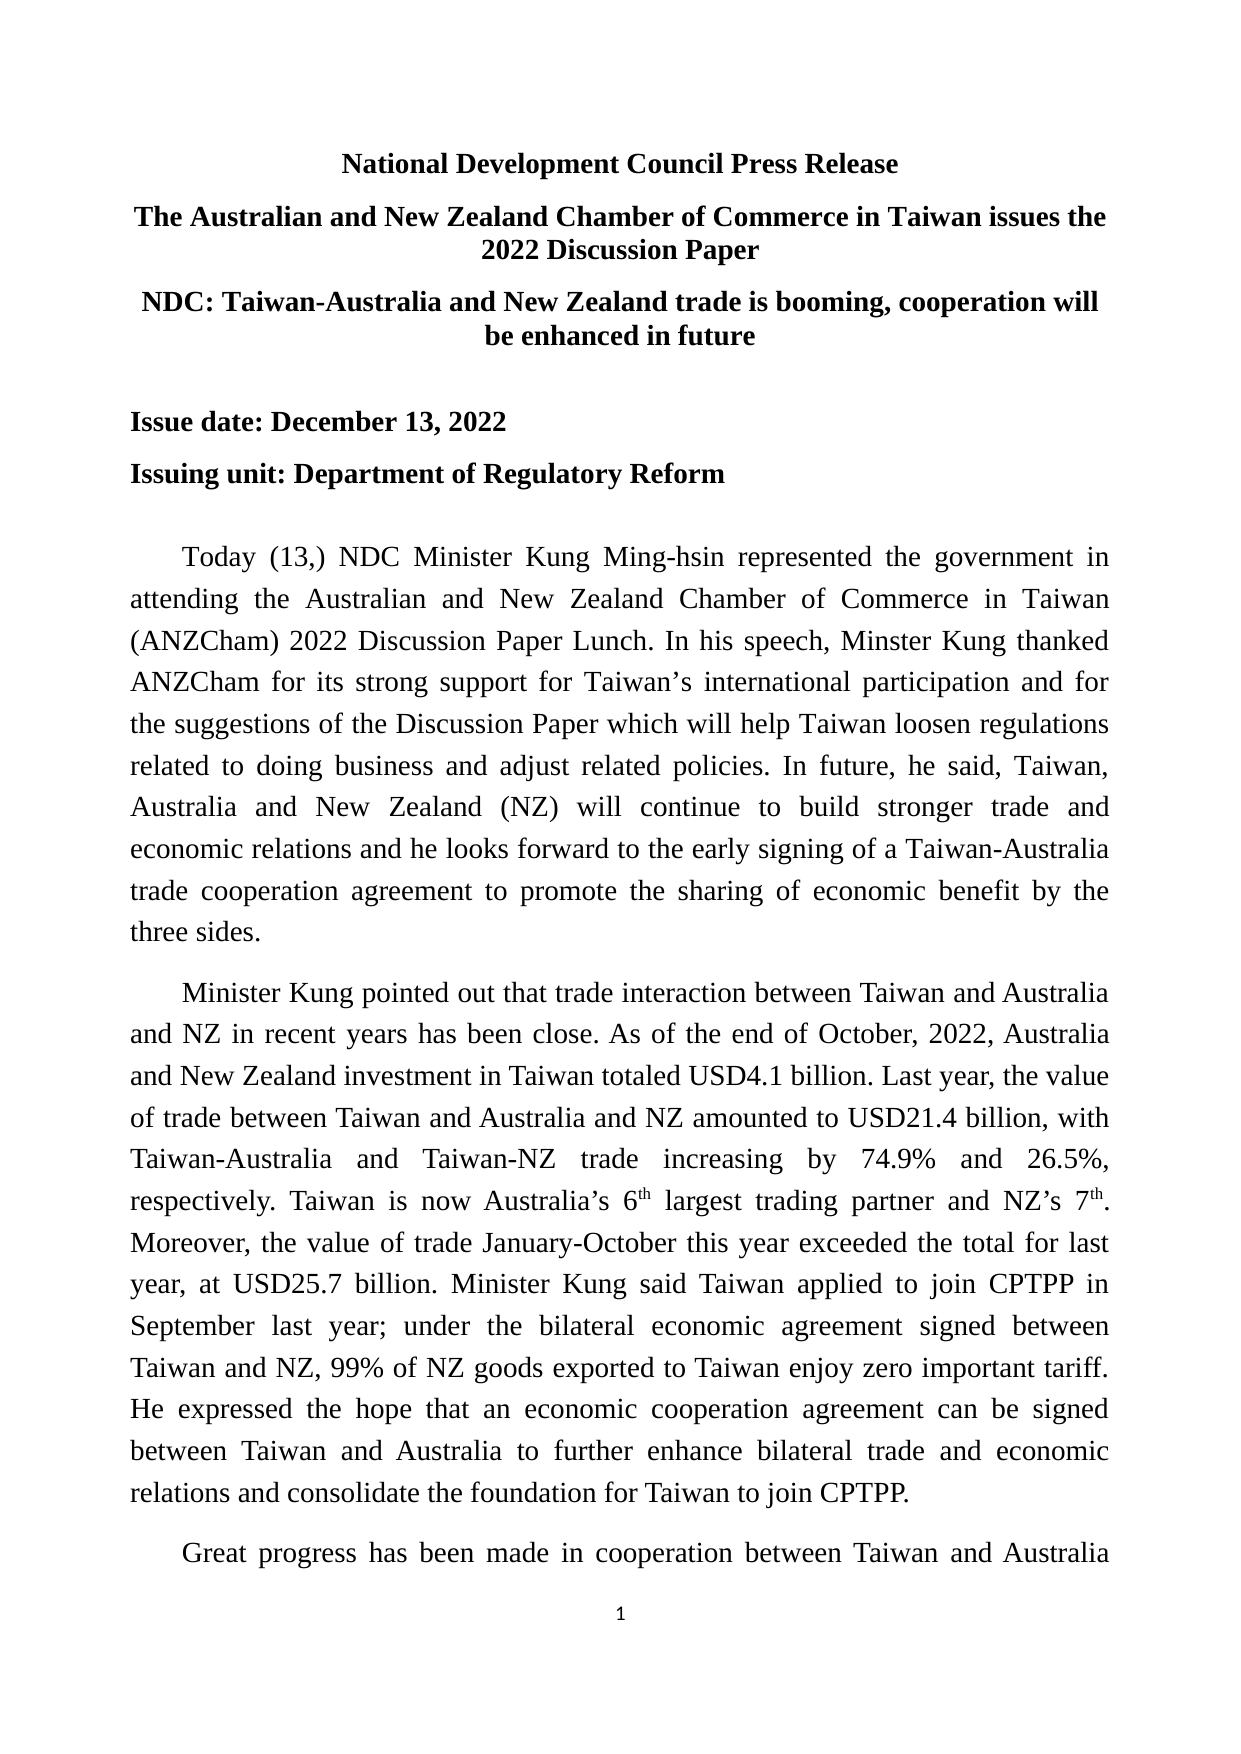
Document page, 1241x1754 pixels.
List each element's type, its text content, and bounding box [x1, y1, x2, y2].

text National Development Council Press Release [130, 146, 1110, 180]
text The Australian and New Zealand Chamber of Commerce in Taiwan issues the 2022 Discussion Paper [130, 199, 1110, 266]
text Today (13,) NDC Minister Kung Ming-hsin represented the government in attending the Australian and New Zealand Chamber of Commerce in Taiwan (ANZCham) 2022 Discussion Paper Lunch. In his speech, Minster Kung thanked ANZCham for its strong support for Taiwan’s international participation and for the suggestions of the Discussion Paper which will help Taiwan loosen regulations related to doing business and adjust related policies. In future, he said, Taiwan, Australia and New Zealand (NZ) will continue to build stronger trade and economic relations and he looks forward to the early signing of a Taiwan-Australia trade cooperation agreement to promote the sharing of economic benefit by the three sides. [130, 531, 1110, 948]
text Minister Kung pointed out that trade interaction between Taiwan and Australia and NZ in recent years has been close. As of the end of October, 2022, Australia and New Zealand investment in Taiwan totaled USD4.1 billion. Last year, the value of trade between Taiwan and Australia and NZ amounted to USD21.4 billion, with Taiwan-Australia and Taiwan-NZ trade increasing by 74.9% and 26.5%, respectively. Taiwan is now Australia’s 6th largest trading partner and NZ’s 7th. Moreover, the value of trade January-October this year exceeded the total for last year, at USD25.7 billion. Minister Kung said Taiwan applied to join CPTPP in September last year; under the bilateral economic agreement signed between Taiwan and NZ, 99% of NZ goods exported to Taiwan enjoy zero important tariff. He expressed the hope that an economic cooperation agreement can be signed between Taiwan and Australia to further enhance bilateral trade and economic relations and consolidate the foundation for Taiwan to join CPTPP. [130, 967, 1110, 1508]
text Issuing unit: Department of Regulatory Reform [130, 456, 1110, 490]
text Great progress has been made in cooperation between Taiwan and Australia [130, 1527, 1110, 1569]
text NDC: Taiwan-Australia and New Zealand trade is booming, cooperation will be enhanced in future [130, 284, 1110, 385]
text Issue date: December 13, 2022 [130, 404, 1110, 437]
